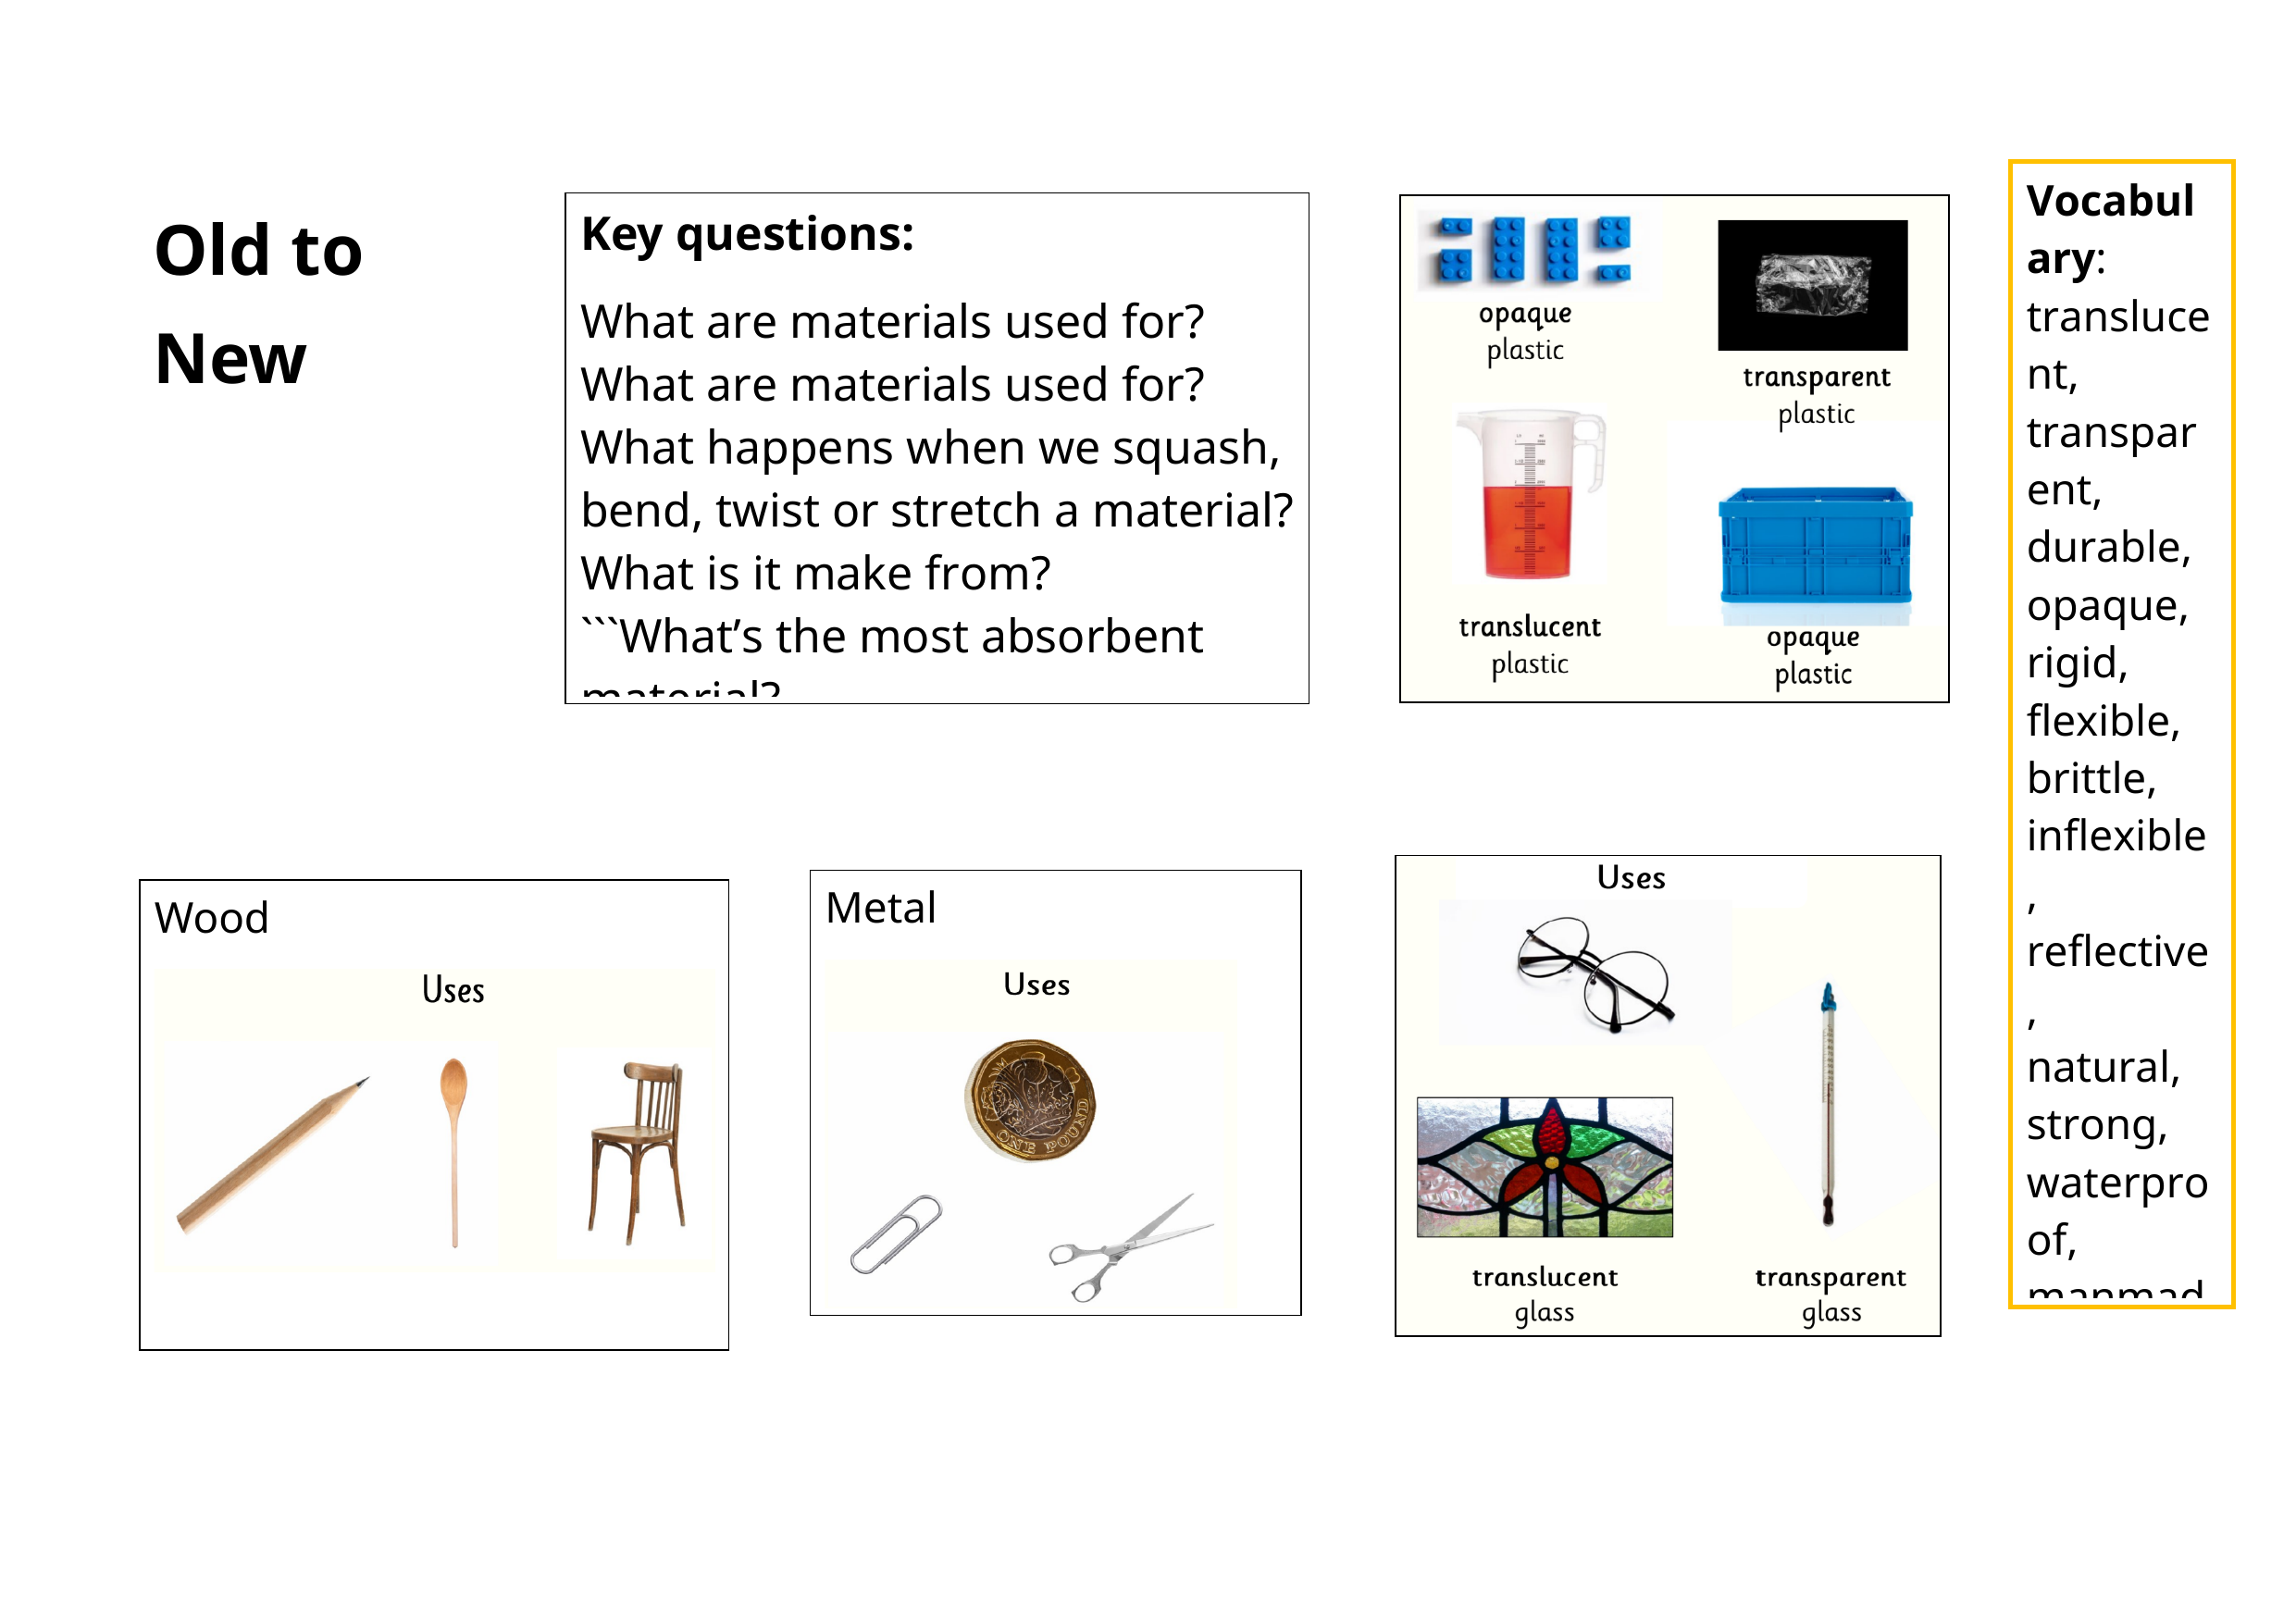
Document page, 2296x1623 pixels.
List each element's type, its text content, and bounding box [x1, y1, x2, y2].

text Old to New [153, 201, 483, 400]
text waterproof, manmade, [2026, 1152, 2217, 1298]
text What are materials used for? [580, 351, 1295, 415]
text Vocabulary: [2026, 170, 2217, 286]
text flexible, [2026, 690, 2217, 748]
text What is it make from? [580, 540, 1295, 603]
text opaque, [2026, 575, 2217, 633]
text Key questions: [580, 200, 1295, 263]
text What happens when we squash, bend, twist or stretch a material? [580, 415, 1295, 540]
text ```What’s the most absorbent material? [580, 603, 1295, 696]
text Metal [825, 878, 1286, 935]
text strong, [2026, 1095, 2217, 1152]
text brittle, [2026, 748, 2217, 806]
text Wood [155, 887, 714, 946]
text rigid, [2026, 633, 2217, 690]
text translucent, transparent, durable, [2026, 286, 2217, 575]
text inflexible, [2026, 806, 2217, 922]
text reflective, [2026, 922, 2217, 1036]
text natural, [2026, 1036, 2217, 1095]
text What are materials used for? [580, 288, 1295, 351]
